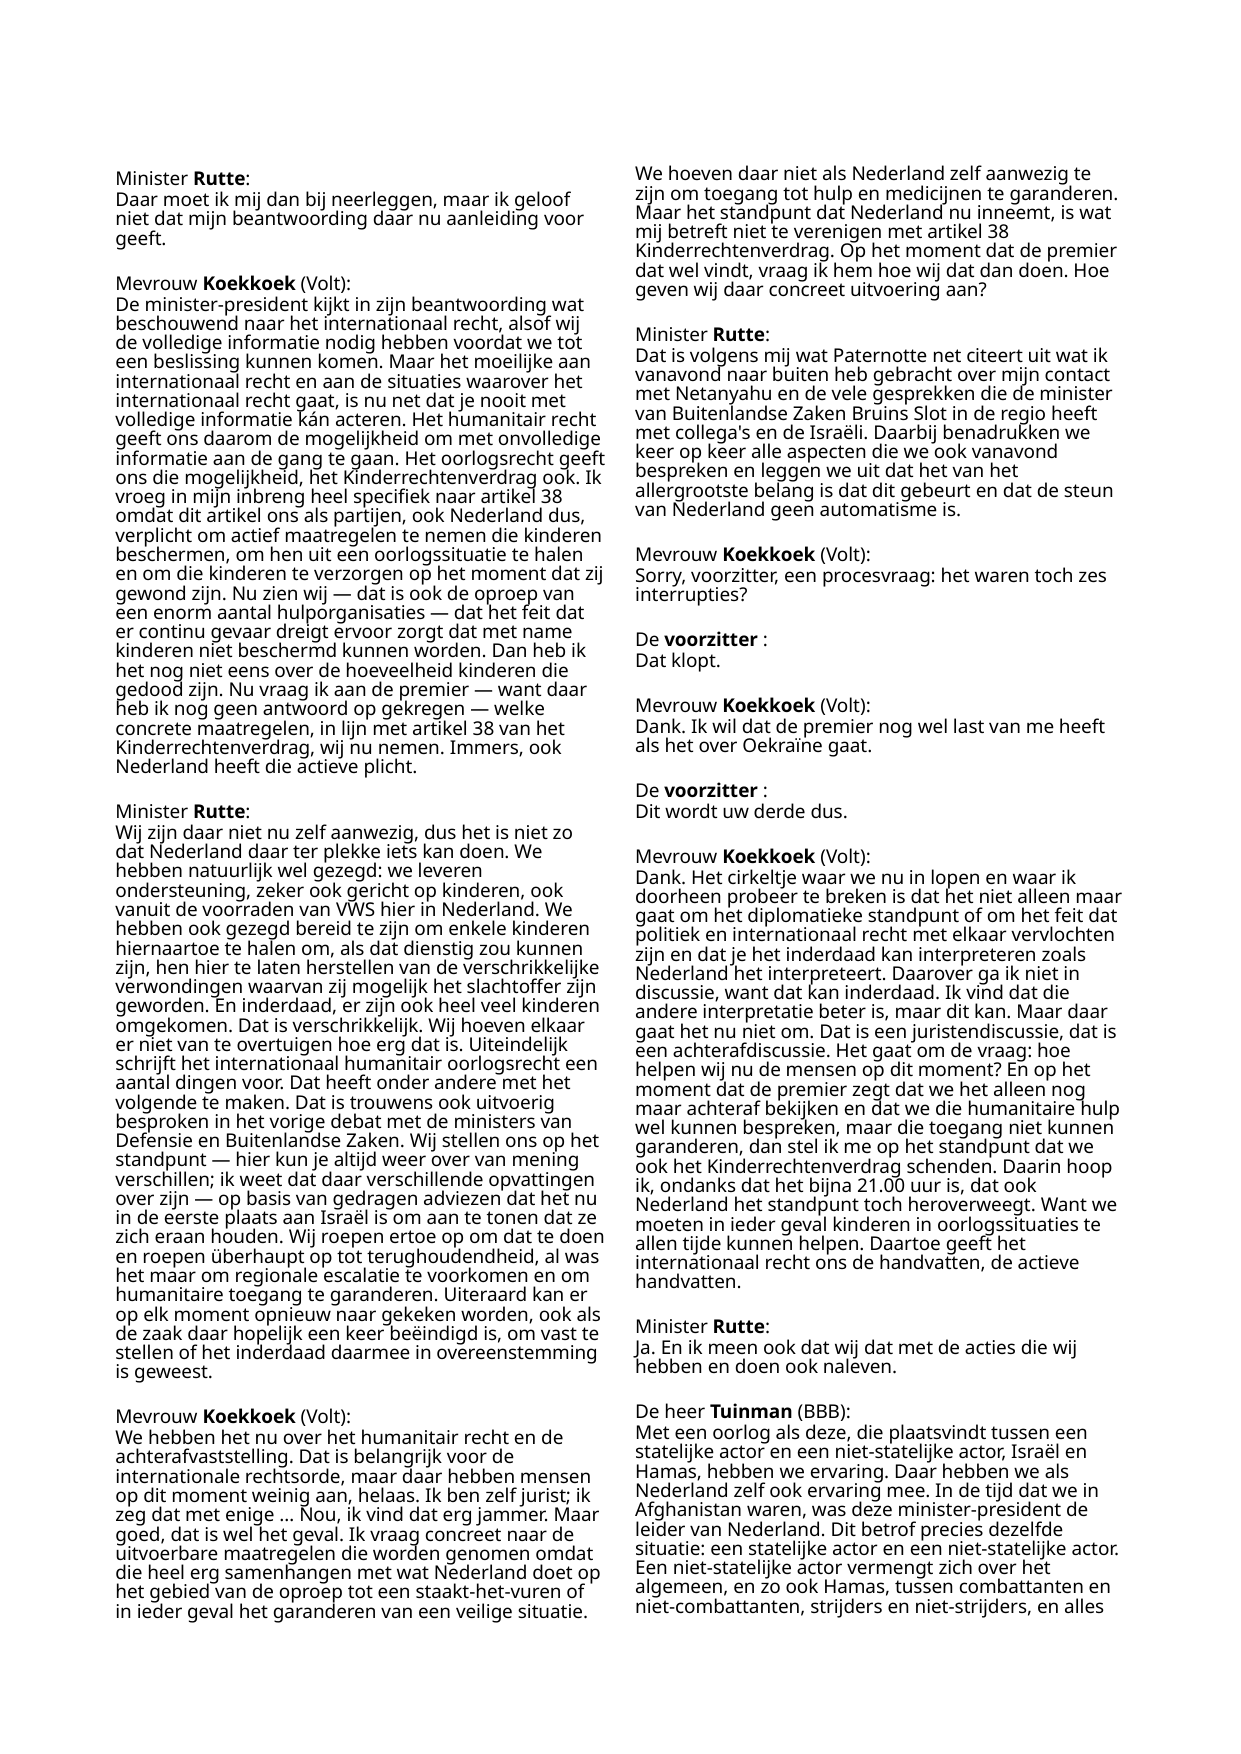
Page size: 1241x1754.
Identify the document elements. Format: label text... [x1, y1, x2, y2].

text Minister Rutte: [635, 321, 1125, 347]
text Mevrouw Koekkoek (Volt): [115, 270, 605, 296]
text Mevrouw Koekkoek (Volt): [115, 1403, 605, 1429]
text Mevrouw Koekkoek (Volt): [635, 692, 1125, 718]
text Dank. Ik wil dat de premier nog wel last van me heeft als het over Oekraïne gaat. [635, 718, 1125, 756]
text Minister Rutte: [115, 165, 605, 191]
text Met een oorlog als deze, die plaatsvindt tussen een statelijke actor en een niet-statelijke actor, Israël en Hamas, hebben we ervaring. Daar hebben we als Nederland zelf ook ervaring mee. In de tijd dat we in Afghanistan waren, was deze minister-president de leider van Nederland. Dit betrof precies dezelfde situatie: een statelijke actor en een niet-statelijke actor. Een niet-statelijke actor vermengt zich over het algemeen, en zo ook Hamas, tussen combattanten en niet-combattanten, strijders en niet-strijders, en alles [635, 1424, 1125, 1617]
text We hebben het nu over het humanitair recht en de achterafvaststelling. Dat is belangrijk voor de internationale rechtsorde, maar daar hebben mensen op dit moment weinig aan, helaas. Ik ben zelf jurist; ik zeg dat met enige … Nou, ik vind dat erg jammer. Maar goed, dat is wel het geval. Ik vraag concreet naar de uitvoerbare maatregelen die worden genomen omdat die heel erg samenhangen met wat Nederland doet op het gebied van de oproep tot een staakt-het-vuren of in ieder geval het garanderen van een veilige situatie. [115, 1429, 605, 1622]
text Dat klopt. [635, 652, 1125, 671]
text We hoeven daar niet als Nederland zelf aanwezig te zijn om toegang tot hulp en medicijnen te garanderen. Maar het standpunt dat Nederland nu inneemt, is wat mij betreft niet te verenigen met artikel 38 Kinderrechtenverdrag. Op het moment dat de premier dat wel vindt, vraag ik hem hoe wij dat dan doen. Hoe geven wij daar concreet uitvoering aan? [635, 165, 1125, 300]
text De minister-president kijkt in zijn beantwoording wat beschouwend naar het internationaal recht, alsof wij de volledige informatie nodig hebben voordat we tot een beslissing kunnen komen. Maar het moeilijke aan internationaal recht en aan de situaties waarover het internationaal recht gaat, is nu net dat je nooit met volledige informatie kán acteren. Het humanitair recht geeft ons daarom de mogelijkheid om met onvolledige informatie aan de gang te gaan. Het oorlogsrecht geeft ons die mogelijkheid, het Kinderrechtenverdrag ook. Ik vroeg in mijn inbreng heel specifiek naar artikel 38 omdat dit artikel ons als partijen, ook Nederland dus, verplicht om actief maatregelen te nemen die kinderen beschermen, om hen uit een oorlogssituatie te halen en om die kinderen te verzorgen op het moment dat zij gewond zijn. Nu zien wij — dat is ook de oproep van een enorm aantal hulporganisaties — dat het feit dat er continu gevaar dreigt ervoor zorgt dat met name kinderen niet beschermd kunnen worden. Dan heb ik het nog niet eens over de hoeveelheid kinderen die gedood zijn. Nu vraag ik aan de premier — want daar heb ik nog geen antwoord op gekregen — welke concrete maatregelen, in lijn met artikel 38 van het Kinderrechtenverdrag, wij nu nemen. Immers, ook Nederland heeft die actieve plicht. [115, 296, 605, 777]
text Mevrouw Koekkoek (Volt): [635, 541, 1125, 567]
text Minister Rutte: [115, 798, 605, 824]
text Dat is volgens mij wat Paternotte net citeert uit wat ik vanavond naar buiten heb gebracht over mijn contact met Netanyahu en de vele gesprekken die de minister van Buitenlandse Zaken Bruins Slot in de regio heeft met collega's en de Israëli. Daarbij benadrukken we keer op keer alle aspecten die we ook vanavond bespreken en leggen we uit dat het van het allergrootste belang is dat dit gebeurt en dat de steun van Nederland geen automatisme is. [635, 347, 1125, 520]
text Ja. En ik meen ook dat wij dat met de acties die wij hebben en doen ook naleven. [635, 1339, 1125, 1378]
text Wij zijn daar niet nu zelf aanwezig, dus het is niet zo dat Nederland daar ter plekke iets kan doen. We hebben natuurlijk wel gezegd: we leveren ondersteuning, zeker ook gericht op kinderen, ook vanuit de voorraden van VWS hier in Nederland. We hebben ook gezegd bereid te zijn om enkele kinderen hiernaartoe te halen om, als dat dienstig zou kunnen zijn, hen hier te laten herstellen van de verschrikkelijke verwondingen waarvan zij mogelijk het slachtoffer zijn geworden. En inderdaad, er zijn ook heel veel kinderen omgekomen. Dat is verschrikkelijk. Wij hoeven elkaar er niet van te overtuigen hoe erg dat is. Uiteindelijk schrijft het internationaal humanitair oorlogsrecht een aantal dingen voor. Dat heeft onder andere met het volgende te maken. Dat is trouwens ook uitvoerig besproken in het vorige debat met de ministers van Defensie en Buitenlandse Zaken. Wij stellen ons op het standpunt — hier kun je altijd weer over van mening verschillen; ik weet dat daar verschillende opvattingen over zijn — op basis van gedragen adviezen dat het nu in de eerste plaats aan Israël is om aan te tonen dat ze zich eraan houden. Wij roepen ertoe op om dat te doen en roepen überhaupt op tot terughoudendheid, al was het maar om regionale escalatie te voorkomen en om humanitaire toegang te garanderen. Uiteraard kan er op elk moment opnieuw naar gekeken worden, ook als de zaak daar hopelijk een keer beëindigd is, om vast te stellen of het inderdaad daarmee in overeenstemming is geweest. [115, 824, 605, 1383]
text De heer Tuinman (BBB): [635, 1398, 1125, 1424]
text De voorzitter : [635, 777, 1125, 803]
text Sorry, voorzitter, een procesvraag: het waren toch zes interrupties? [635, 567, 1125, 605]
text Minister Rutte: [635, 1313, 1125, 1339]
text Dit wordt uw derde dus. [635, 803, 1125, 822]
text Dank. Het cirkeltje waar we nu in lopen en waar ik doorheen probeer te breken is dat het niet alleen maar gaat om het diplomatieke standpunt of om het feit dat politiek en internationaal recht met elkaar vervlochten zijn en dat je het inderdaad kan interpreteren zoals Nederland het interpreteert. Daarover ga ik niet in discussie, want dat kan inderdaad. Ik vind dat die andere interpretatie beter is, maar dit kan. Maar daar gaat het nu niet om. Dat is een juristendiscussie, dat is een achterafdiscussie. Het gaat om de vraag: hoe helpen wij nu de mensen op dit moment? En op het moment dat de premier zegt dat we het alleen nog maar achteraf bekijken en dat we die humanitaire hulp wel kunnen bespreken, maar die toegang niet kunnen garanderen, dan stel ik me op het standpunt dat we ook het Kinderrechtenverdrag schenden. Daarin hoop ik, ondanks dat het bijna 21.00 uur is, dat ook Nederland het standpunt toch heroverweegt. Want we moeten in ieder geval kinderen in oorlogssituaties te allen tijde kunnen helpen. Daartoe geeft het internationaal recht ons de handvatten, de actieve handvatten. [635, 869, 1125, 1293]
text Daar moet ik mij dan bij neerleggen, maar ik geloof niet dat mijn beantwoording daar nu aanleiding voor geeft. [115, 191, 605, 249]
text Mevrouw Koekkoek (Volt): [635, 843, 1125, 869]
text De voorzitter : [635, 626, 1125, 652]
